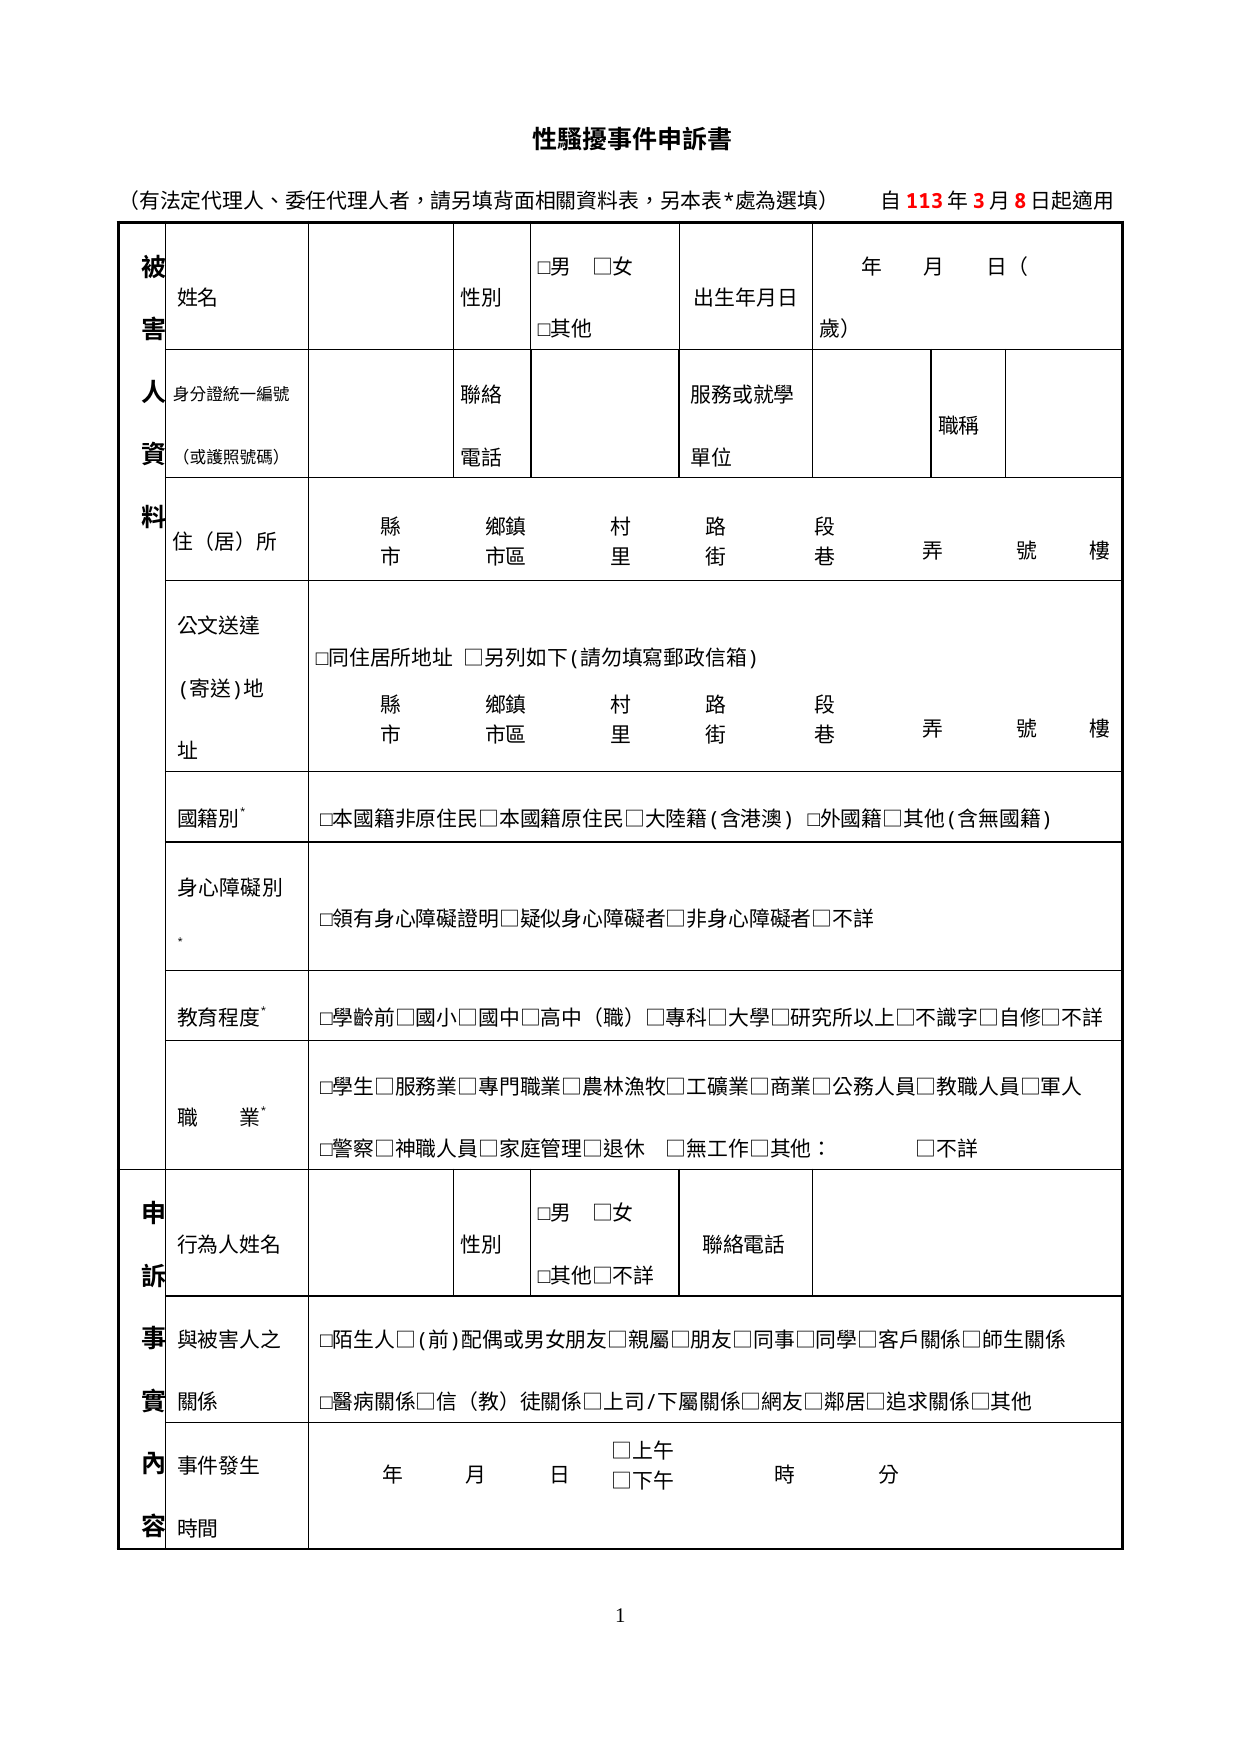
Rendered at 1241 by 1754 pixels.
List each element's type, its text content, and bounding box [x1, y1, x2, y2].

table_cell 服務或就學單位 [680, 350, 812, 477]
table_cell 職稱 [932, 350, 1005, 477]
table_cell □學齡前□國小□國中□高中（職）□專科□大學□研究所以上□不識字□自修□不詳 [309, 971, 1121, 1040]
table_cell 國籍別* [166, 772, 308, 841]
table_header 被害人資料 [120, 224, 165, 1168]
table_cell [813, 1170, 1121, 1295]
table_cell □男 □女 □其他□不詳 [531, 1170, 678, 1295]
table_cell 住（居）所 [166, 478, 308, 580]
table_cell 性別 [454, 1170, 530, 1295]
text 性騷擾事件申訴書 [0, 89, 1122, 158]
table_cell 身心障礙別* [166, 843, 308, 969]
table_cell 教育程度* [166, 971, 308, 1040]
table_cell 行為人姓名 [166, 1170, 308, 1295]
table_cell [1006, 350, 1121, 477]
table_cell 職 業* [166, 1041, 308, 1168]
table_cell □同住居所地址 □另列如下(請勿填寫郵政信箱) 縣市 鄉鎮市區 村里 路街 段巷 弄 號 樓 [309, 581, 1121, 771]
table_cell 年 月 日 □上午□下午 時 分 [309, 1423, 1121, 1548]
table_header 年 月 日（ 歲） [813, 224, 1121, 349]
table_header □男 □女 □其他 [531, 224, 679, 349]
table_cell 申訴事實內容 [120, 1170, 165, 1548]
table_cell 縣市 鄉鎮市區 村里 路街 段巷 弄 號 樓 [309, 478, 1121, 580]
table_cell 聯絡電話 [680, 1170, 812, 1295]
table_cell 公文送達 (寄送)地址 [166, 581, 308, 771]
table_cell 事件發生 時間 [166, 1423, 308, 1548]
table_cell [309, 350, 453, 477]
text （有法定代理人、委任代理人者，請另填背面相關資料表，另本表*處為選填） 自113年3月8日起適用 [118, 158, 1122, 221]
table_cell □陌生人□(前)配偶或男女朋友□親屬□朋友□同事□同學□客戶關係□師生關係 □醫病關係□信（教）徒關係□上司/下屬關係□網友□鄰居□追求關係□其他 [309, 1297, 1121, 1422]
table_cell [309, 1170, 453, 1295]
table_cell □本國籍非原住民□本國籍原住民□大陸籍(含港澳) □外國籍□其他(含無國籍) [309, 772, 1121, 841]
table_header [309, 224, 453, 349]
table_cell 與被害人之關係 [166, 1297, 308, 1422]
table_header 性別 [454, 224, 530, 349]
table_header 出生年月日 [680, 224, 812, 349]
table_cell □領有身心障礙證明□疑似身心障礙者□非身心障礙者□不詳 [309, 843, 1121, 969]
table_cell 身分證統一編號（或護照號碼） [166, 350, 308, 477]
table_header 姓名 [166, 224, 308, 349]
table_cell 聯絡電話 [454, 350, 530, 477]
table_cell □學生□服務業□專門職業□農林漁牧□工礦業□商業□公務人員□教職人員□軍人 □警察□神職人員□家庭管理□退休 □無工作□其他： □不詳 [309, 1041, 1121, 1168]
table_cell [813, 350, 930, 477]
table_cell [532, 350, 678, 477]
